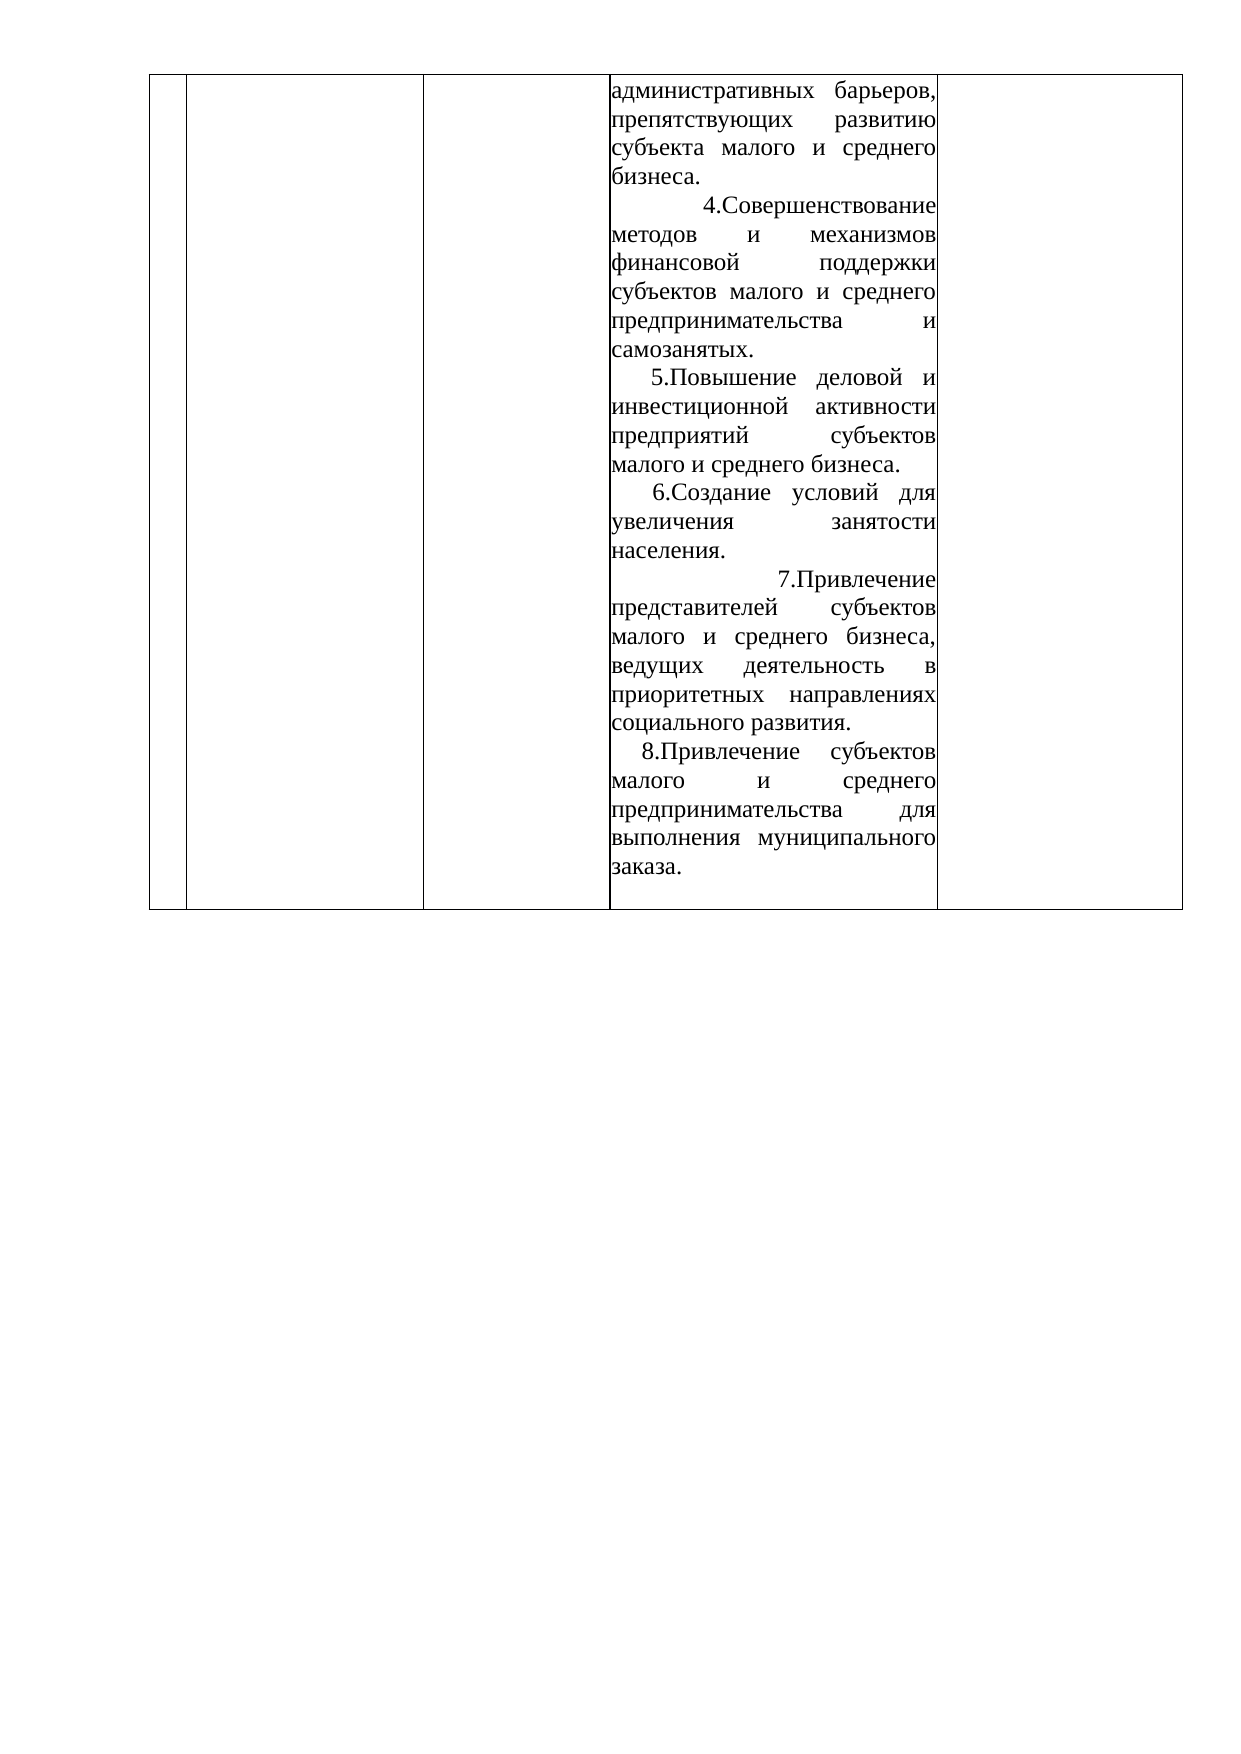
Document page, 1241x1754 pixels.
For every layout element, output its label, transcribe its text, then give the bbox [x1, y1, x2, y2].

table_cell [187, 75, 423, 909]
table_cell административных барьеров, препятствующих развитию субъекта малого и среднего бизнеса. 4.Совершенствование методов и механизмов финансовой поддержки субъектов малого и среднего предпринимательства и самозанятых. 5.Повышение деловой и инвестиционной активности предприятий субъектов малого и среднего бизнеса. 6.Создание условий для увеличения занятости населения. 7.Привлечение представителей субъектов малого и среднего бизнеса, ведущих деятельность в приоритетных направлениях социального развития. 8.Привлечение субъектов малого и среднего предпринимательства для выполнения муниципального заказа. [611, 75, 937, 909]
table_cell [938, 75, 1182, 909]
table_cell [150, 75, 186, 909]
table_cell [424, 75, 609, 909]
table_header ПЕРЕЧЕНЬ муниципальных программ муниципального образования «Тульское сельское поселение» на 2022 год [149, 74, 1216, 1621]
